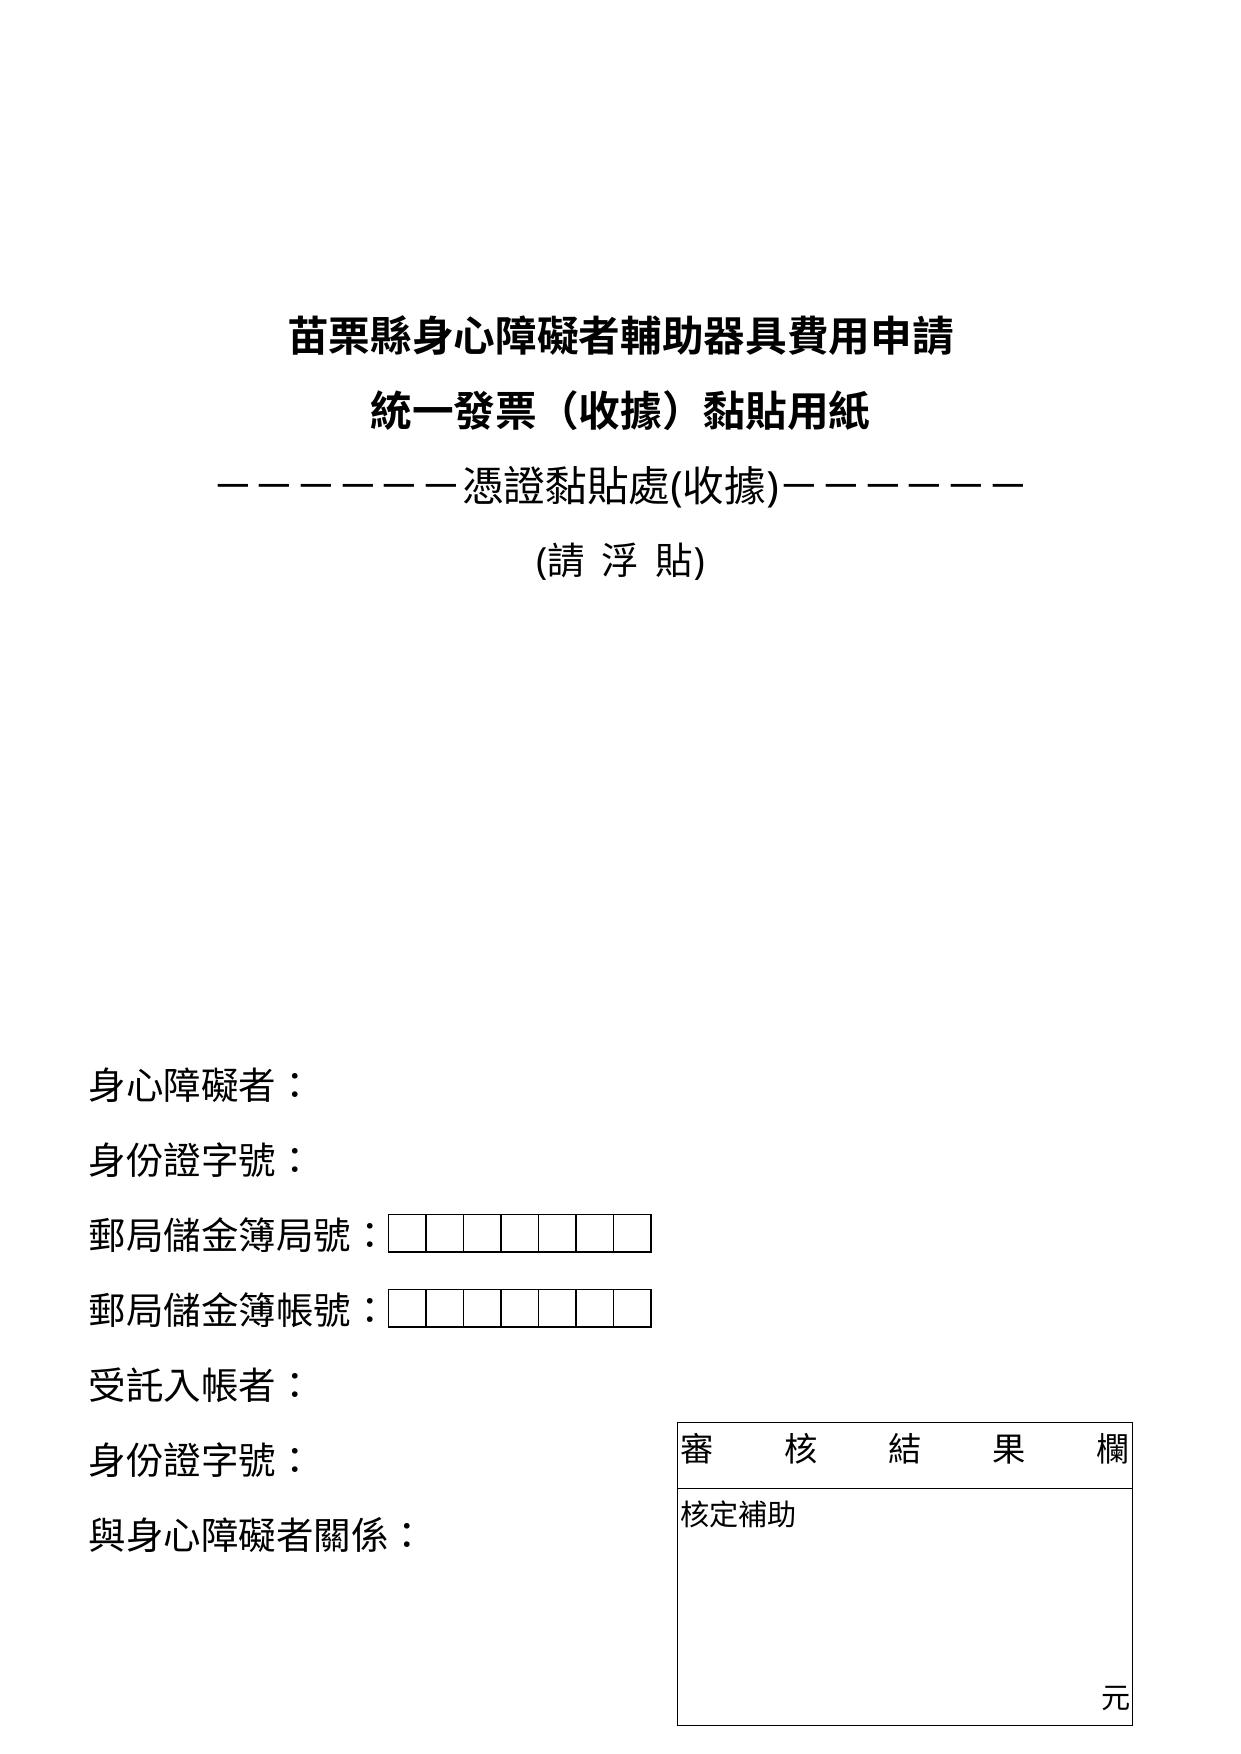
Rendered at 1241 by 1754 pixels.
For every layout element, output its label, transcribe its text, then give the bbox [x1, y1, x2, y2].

table_header 審核結果欄 [678, 1423, 1132, 1488]
text 郵局儲金簿局號： [89, 1196, 1152, 1271]
text 身心障礙者： [89, 1046, 1152, 1121]
text 身份證字號： [89, 1121, 1152, 1196]
text (請 浮 貼) [89, 521, 1152, 596]
table_cell 核定補助 元 [678, 1489, 1132, 1725]
text 與身心障礙者關係： [89, 1496, 677, 1571]
text [1133, 1496, 1152, 1571]
text 苗栗縣身心障礙者輔助器具費用申請 [89, 296, 1152, 371]
text 統一發票（收據）黏貼用紙 [89, 371, 1152, 446]
text －－－－－－憑證黏貼處(收據)－－－－－－ [89, 446, 1152, 521]
text 身份證字號： [89, 1421, 1152, 1496]
text 郵局儲金簿帳號： [89, 1271, 1152, 1346]
text 受託入帳者： [89, 1346, 1152, 1421]
